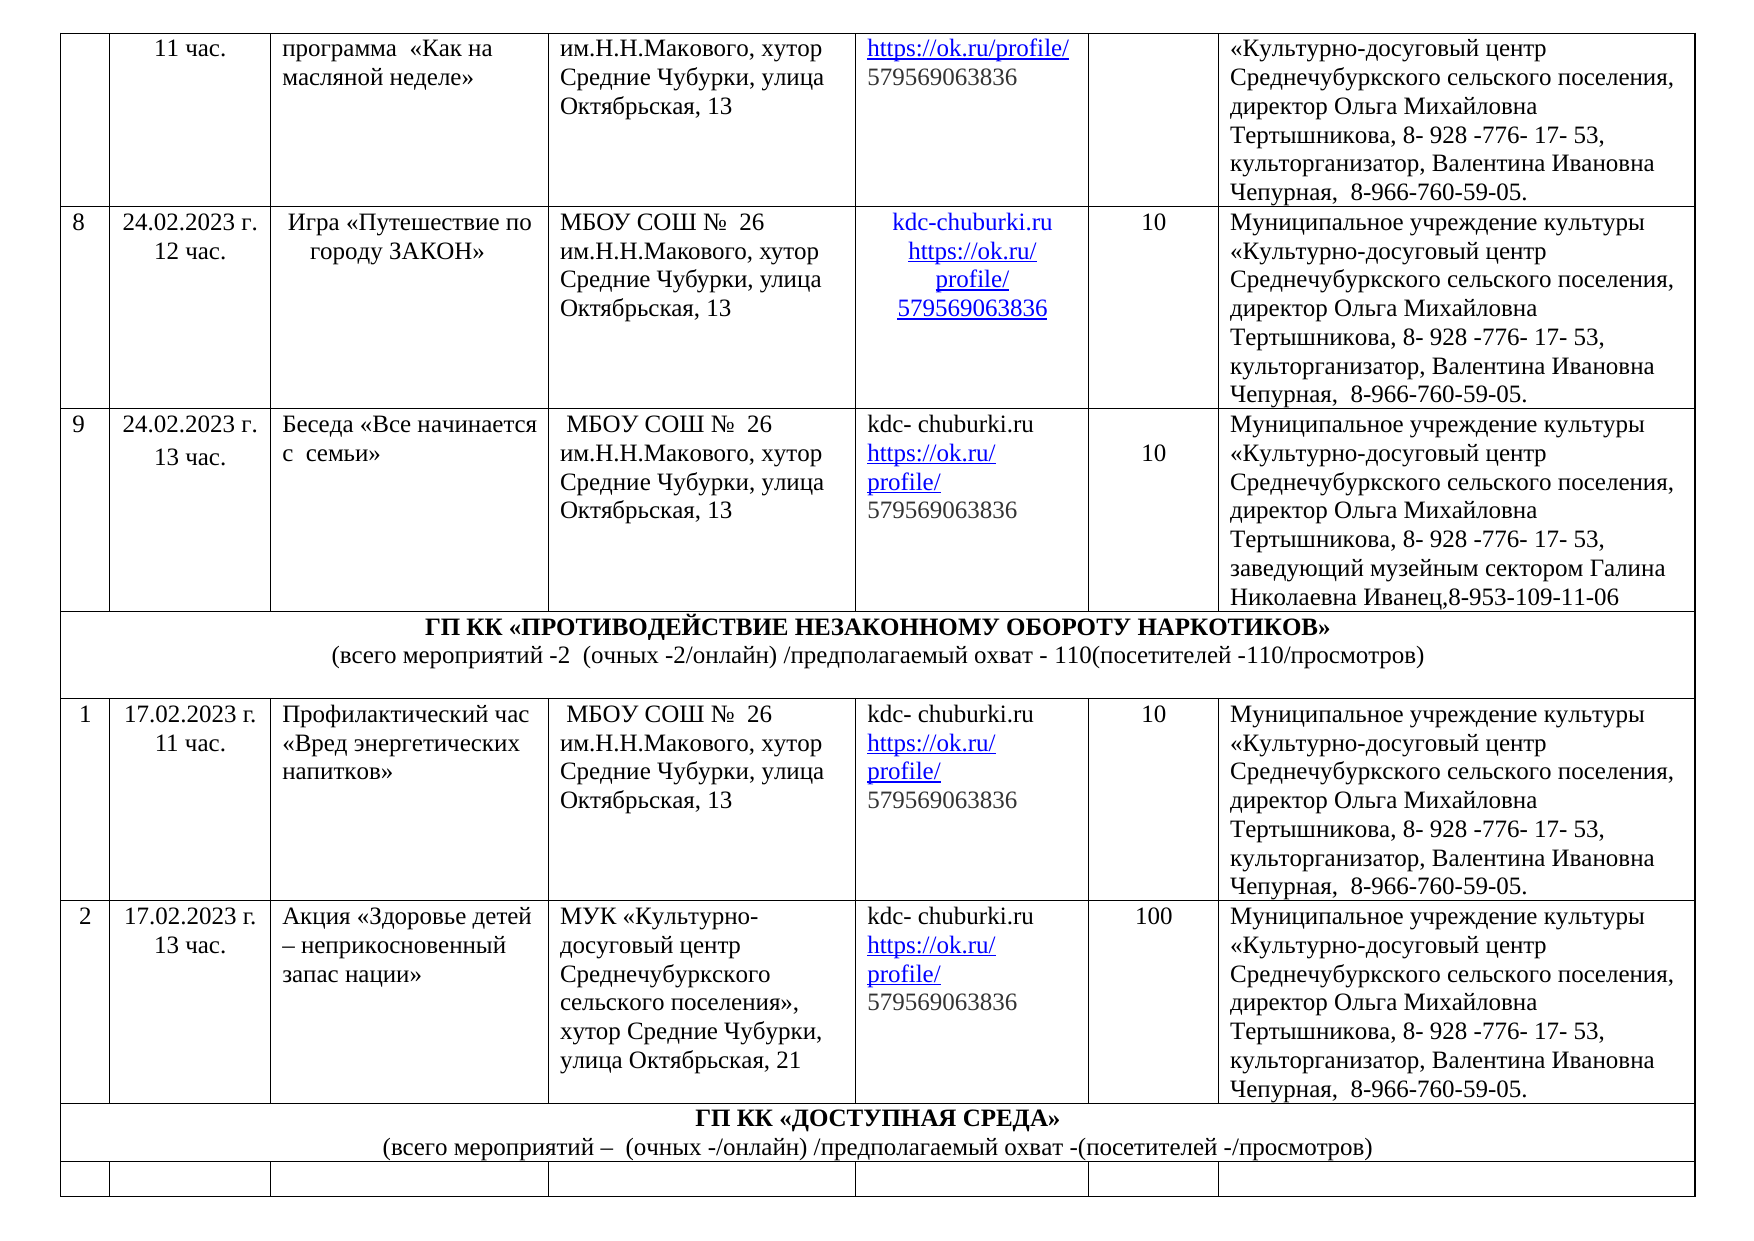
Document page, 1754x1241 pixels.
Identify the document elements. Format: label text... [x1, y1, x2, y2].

table_cell Муниципальное учреждение культуры «Культурно-досуговый центр Среднечубуркского сельского поселения, директор Ольга Михайловна Тертышникова, 8- 928 -776- 17- 53, заведующий музейным сектором Галина Николаевна Иванец,8-953-109-11-06 [1219, 409, 1694, 611]
table_cell 11 час. [110, 34, 270, 206]
table_cell [61, 34, 109, 206]
table_cell [110, 1162, 270, 1196]
table_cell Акция «Здоровье детей – неприкосновенный запас нации» [271, 901, 548, 1102]
table_cell МБОУ СОШ № 26 им.Н.Н.Макового, хутор Средние Чубурки, улица Октябрьская, 13 [549, 207, 855, 408]
table_cell 100 [1089, 901, 1218, 1102]
table_cell программа «Как на масляной неделе» [271, 34, 548, 206]
table_cell 17.02.2023 г. 11 час. [110, 699, 270, 900]
table_cell [1089, 1162, 1218, 1196]
table_cell 17.02.2023 г. 13 час. [110, 901, 270, 1102]
table_cell [1089, 34, 1218, 206]
table_cell Игра «Путешествие по городу ЗАКОН» [271, 207, 548, 408]
table_cell «Культурно-досуговый центр Среднечубуркского сельского поселения, директор Ольга Михайловна Тертышникова, 8- 928 -776- 17- 53, культорганизатор, Валентина Ивановна Чепурная, 8-966-760-59-05. [1219, 34, 1694, 206]
table_cell [856, 1162, 1088, 1196]
table_cell [61, 1162, 109, 1196]
table_cell 8 [61, 207, 109, 408]
table_cell kdc-chuburki.ru https://ok.ru/profile/579569063836 [856, 207, 1088, 408]
table_cell 9 [61, 409, 109, 611]
table_cell 2 [61, 901, 109, 1102]
table_cell 10 [1089, 409, 1218, 611]
table_cell Профилактический час «Вред энергетических напитков» [271, 699, 548, 900]
table_cell 10 [1089, 699, 1218, 900]
table_cell 10 [1089, 207, 1218, 408]
table_cell ГП КК «ДОСТУПНАЯ СРЕДА» (всего мероприятий – (очных -/онлайн) /предполагаемый охват -(посетителей -/просмотров) [61, 1104, 1694, 1161]
table_cell им.Н.Н.Макового, хутор Средние Чубурки, улица Октябрьская, 13 [549, 34, 855, 206]
table_cell [549, 1162, 855, 1196]
table_cell 1 [61, 699, 109, 900]
table_cell kdc- chuburki.ru https://ok.ru/profile/579569063836 [856, 409, 1088, 611]
table_cell МУК «Культурно-досуговый центр Среднечубуркского сельского поселения», хутор Средние Чубурки, улица Октябрьская, 21 [549, 901, 855, 1102]
table_cell kdc- chuburki.ru https://ok.ru/profile/579569063836 [856, 699, 1088, 900]
table_cell Беседа «Все начинается с семьи» [271, 409, 548, 611]
table_cell [271, 1162, 548, 1196]
table_cell 24.02.2023 г. 13 час. [110, 409, 270, 611]
table_cell 24.02.2023 г. 12 час. [110, 207, 270, 408]
table_cell МБОУ СОШ № 26 им.Н.Н.Макового, хутор Средние Чубурки, улица Октябрьская, 13 [549, 699, 855, 900]
table_cell МБОУ СОШ № 26 им.Н.Н.Макового, хутор Средние Чубурки, улица Октябрьская, 13 [549, 409, 855, 611]
table_cell kdc- chuburki.ru https://ok.ru/profile/579569063836 [856, 901, 1088, 1102]
table_cell Муниципальное учреждение культуры «Культурно-досуговый центр Среднечубуркского сельского поселения, директор Ольга Михайловна Тертышникова, 8- 928 -776- 17- 53, культорганизатор, Валентина Ивановна Чепурная, 8-966-760-59-05. [1219, 699, 1694, 900]
table_cell ГП КК «ПРОТИВОДЕЙСТВИЕ НЕЗАКОННОМУ ОБОРОТУ НАРКОТИКОВ» (всего мероприятий -2 (очных -2/онлайн) /предполагаемый охват - 110(посетителей -110/просмотров) [61, 612, 1694, 698]
table_cell [1219, 1162, 1694, 1196]
table_cell https://ok.ru/profile/ 579569063836 [856, 34, 1088, 206]
table_cell Муниципальное учреждение культуры «Культурно-досуговый центр Среднечубуркского сельского поселения, директор Ольга Михайловна Тертышникова, 8- 928 -776- 17- 53, культорганизатор, Валентина Ивановна Чепурная, 8-966-760-59-05. [1219, 901, 1694, 1102]
table_cell Муниципальное учреждение культуры «Культурно-досуговый центр Среднечубуркского сельского поселения, директор Ольга Михайловна Тертышникова, 8- 928 -776- 17- 53, культорганизатор, Валентина Ивановна Чепурная, 8-966-760-59-05. [1219, 207, 1694, 408]
